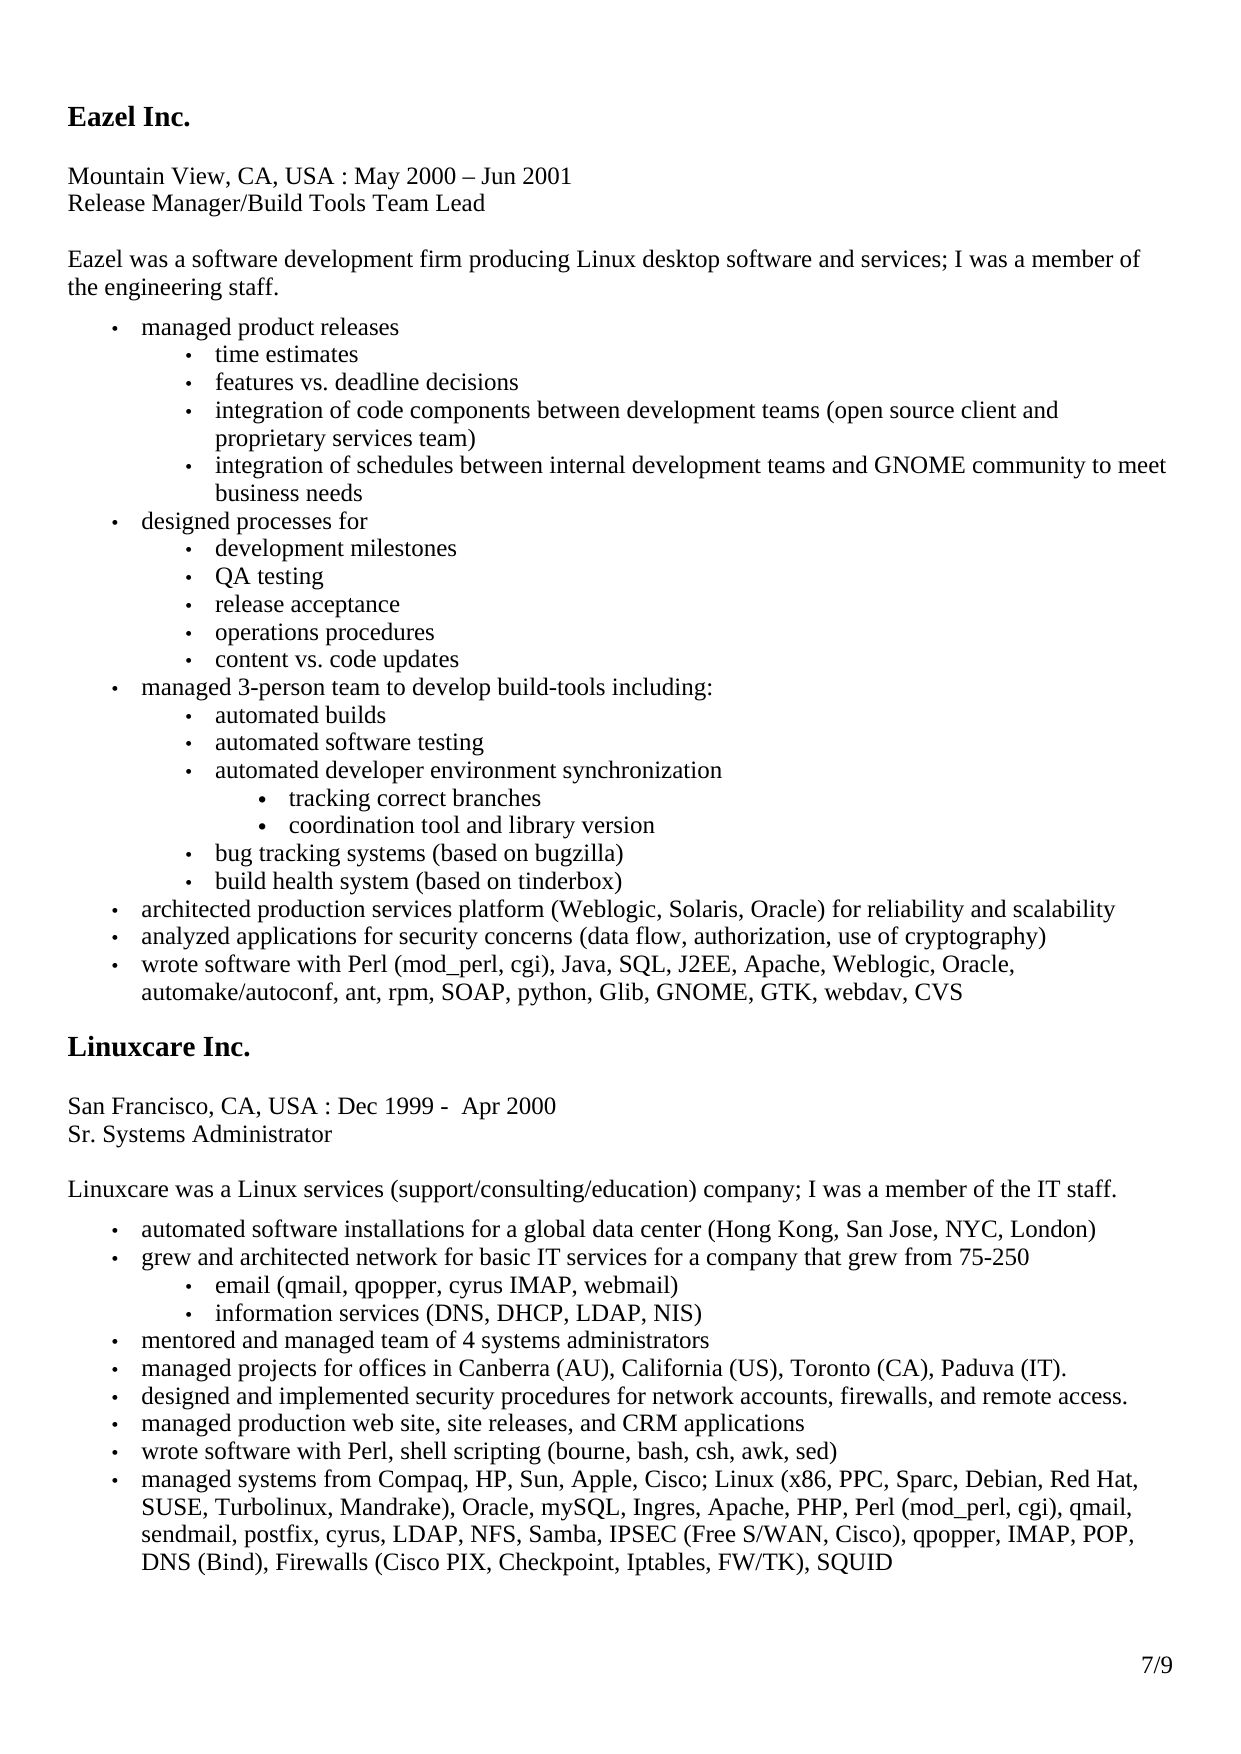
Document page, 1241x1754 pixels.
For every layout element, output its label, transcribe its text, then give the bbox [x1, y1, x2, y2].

list release acceptance [185, 590, 1173, 618]
text Mountain View, CA, USA : May 2000 – Jun 2001 Release Manager/Build Tools Team Lead Eazel was a software development firm producing Linux desktop software and services; I was a member of the engineering staff. [67, 162, 1173, 300]
list analyzed applications for security concerns (data flow, authorization, use of cryptography) [112, 922, 1173, 950]
list designed and implemented security procedures for network accounts, firewalls, and remote access. [112, 1382, 1173, 1409]
list managed product releases [112, 313, 1173, 341]
list designed processes for [112, 507, 1173, 534]
list wrote software with Perl (mod_perl, cgi), Java, SQL, J2EE, Apache, Weblogic, Oracle, automake/autoconf, ant, rpm, SOAP, python, Glib, GNOME, GTK, webdav, CVS [112, 950, 1173, 1006]
list automated developer environment synchronization [185, 756, 1173, 784]
list automated software testing [185, 728, 1173, 756]
subtitle Eazel Inc. [67, 100, 1173, 132]
list mentored and managed team of 4 systems administrators [112, 1326, 1173, 1354]
subtitle Linuxcare Inc. [67, 1031, 1173, 1063]
list coordination tool and library version [259, 812, 1173, 839]
list tracking correct branches [259, 784, 1173, 812]
list automated builds [185, 701, 1173, 728]
list content vs. code updates [185, 645, 1173, 673]
list time estimates [185, 341, 1173, 368]
list operations procedures [185, 618, 1173, 645]
list architected production services platform (Weblogic, Solaris, Oracle) for reliability and scalability [112, 895, 1173, 922]
list email (qmail, qpopper, cyrus IMAP, webmail) [185, 1271, 1173, 1299]
list integration of code components between development teams (open source client and proprietary services team) [185, 396, 1173, 451]
list managed production web site, site releases, and CRM applications [112, 1409, 1173, 1437]
list build health system (based on tinderbox) [185, 867, 1173, 895]
list QA testing [185, 562, 1173, 590]
list development milestones [185, 534, 1173, 562]
list features vs. deadline decisions [185, 368, 1173, 396]
list managed systems from Compaq, HP, Sun, Apple, Cisco; Linux (x86, PPC, Sparc, Debian, Red Hat, SUSE, Turbolinux, Mandrake), Oracle, mySQL, Ingres, Apache, PHP, Perl (mod_perl, cgi), qmail, sendmail, postfix, cyrus, LDAP, NFS, Samba, IPSEC (Free S/WAN, Cisco), qpopper, IMAP, POP, DNS (Bind), Firewalls (Cisco PIX, Checkpoint, Iptables, FW/TK), SQUID [112, 1465, 1173, 1576]
list integration of schedules between internal development teams and GNOME community to meet business needs [185, 451, 1173, 507]
list information services (DNS, DHCP, LDAP, NIS) [185, 1299, 1173, 1326]
list managed 3-person team to develop build-tools including: [112, 673, 1173, 701]
text San Francisco, CA, USA : Dec 1999 - Apr 2000 Sr. Systems Administrator Linuxcare was a Linux services (support/consulting/education) company; I was a member of the IT staff. [67, 1092, 1173, 1203]
list bug tracking systems (based on bugzilla) [185, 839, 1173, 867]
list wrote software with Perl, shell scripting (bourne, bash, csh, awk, sed) [112, 1437, 1173, 1465]
list automated software installations for a global data center (Hong Kong, San Jose, NYC, London) [112, 1216, 1173, 1243]
list managed projects for offices in Canberra (AU), California (US), Toronto (CA), Paduva (IT). [112, 1354, 1173, 1382]
list grew and architected network for basic IT services for a company that grew from 75-250 [112, 1243, 1173, 1271]
